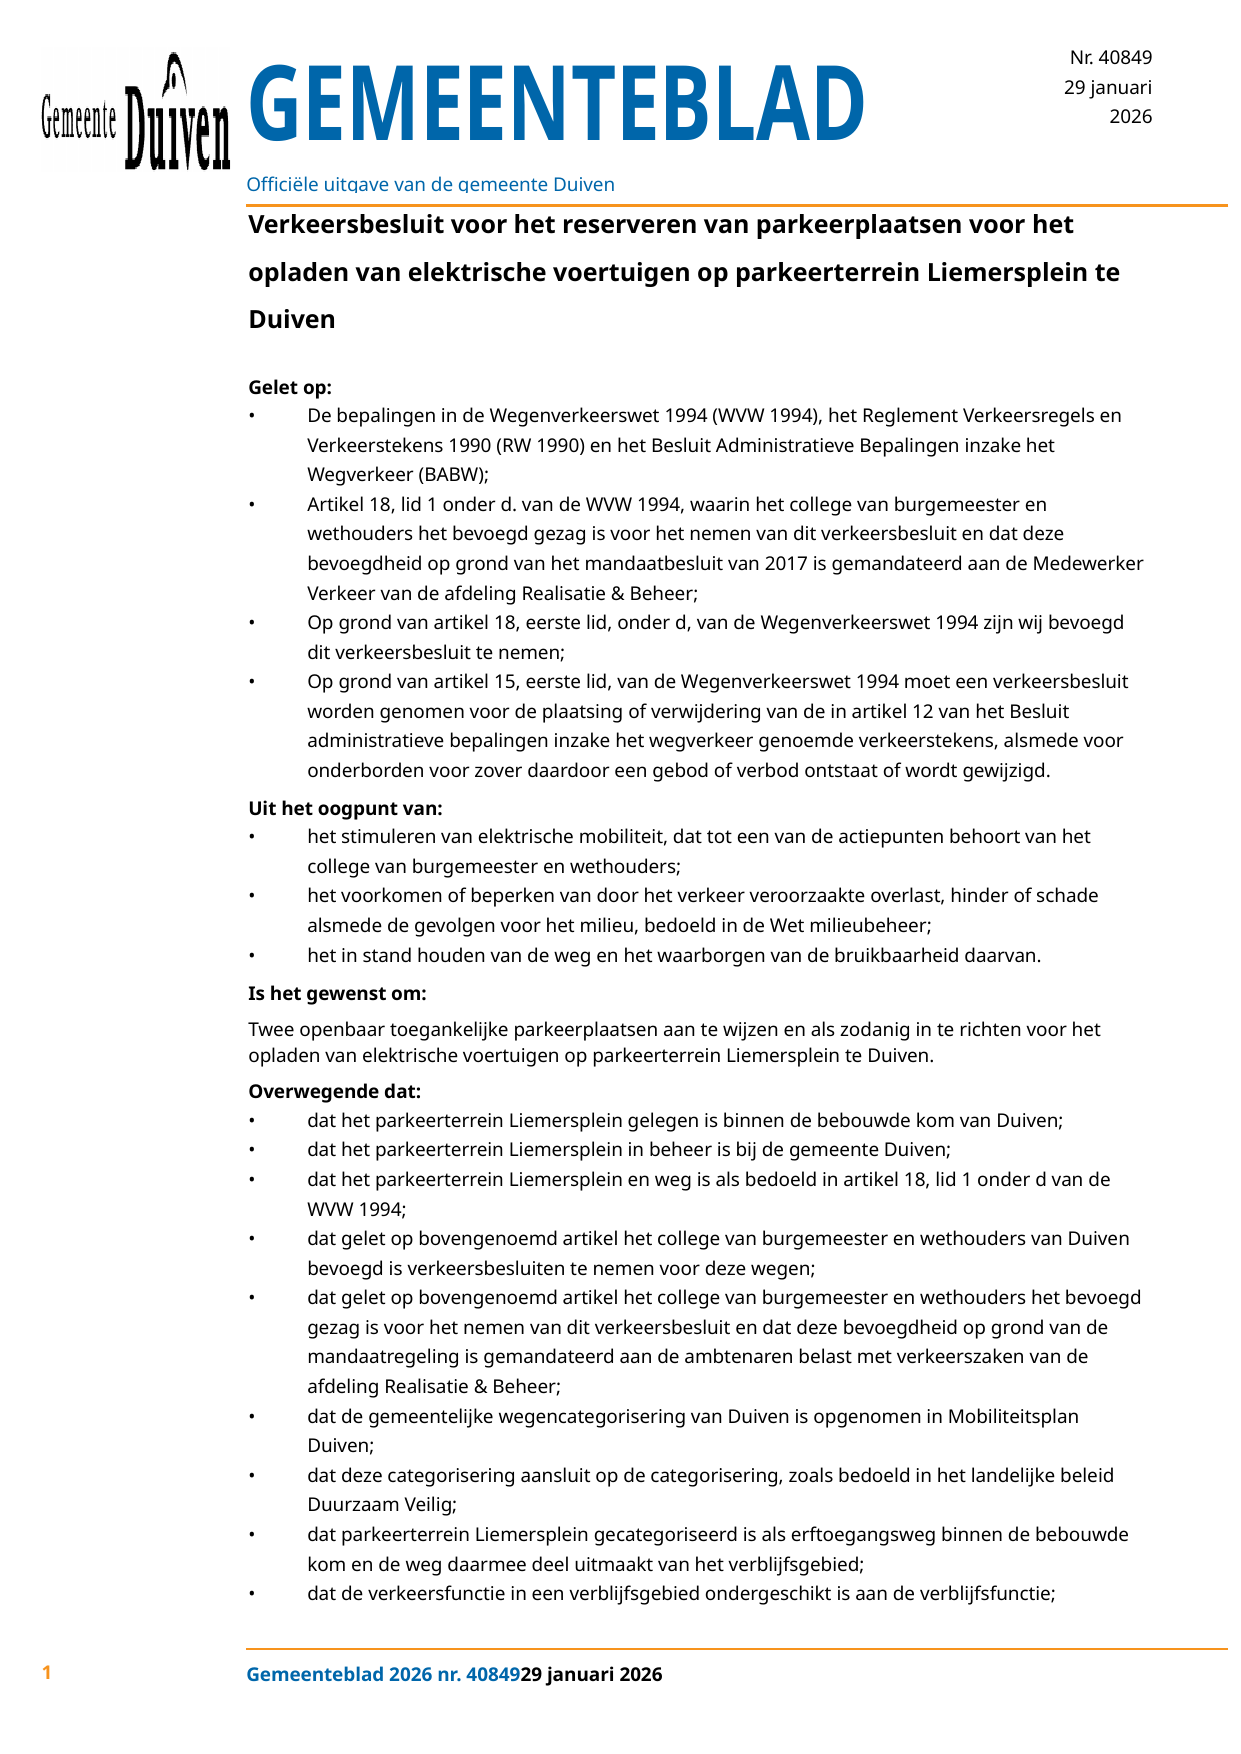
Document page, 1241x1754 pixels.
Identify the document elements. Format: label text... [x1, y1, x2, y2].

picture [41, 47, 231, 172]
list dat gelet op bovengenoemd artikel het college van burgemeester en wethouders het bevoegd gezag is voor het nemen van dit verkeersbesluit en dat deze bevoegdheid op grond van de mandaatregeling is gemandateerd aan de ambtenaren belast met verkeerszaken van de afdeling Realisatie & Beheer; [248, 1284, 1152, 1399]
list het stimuleren van elektrische mobiliteit, dat tot een van de actiepunten behoort van het college van burgemeester en wethouders; [248, 823, 1152, 879]
list Op grond van artikel 15, eerste lid, van de Wegenverkeerswet 1994 moet een verkeersbesluit worden genomen voor de plaatsing of verwijdering van de in artikel 12 van het Besluit administratieve bepalingen inzake het wegverkeer genoemde verkeerstekens, alsmede voor onderborden voor zover daardoor een gebod of verbod ontstaat of wordt gewijzigd. [248, 668, 1152, 783]
text Verkeersbesluit voor het reserveren van parkeerplaatsen voor het opladen van elektrische voertuigen op parkeerterrein Liemersplein te Duiven [248, 207, 1152, 336]
list De bepalingen in de Wegenverkeerswet 1994 (WVW 1994), het Reglement Verkeersregels en Verkeerstekens 1990 (RW 1990) en het Besluit Administratieve Bepalingen inzake het Wegverkeer (BABW); [248, 402, 1152, 487]
text Overwegende dat: [248, 1079, 1152, 1104]
list dat deze categorisering aansluit op de categorisering, zoals bedoeld in het landelijke beleid Duurzaam Veilig; [248, 1462, 1152, 1517]
list dat het parkeerterrein Liemersplein en weg is als bedoeld in artikel 18, lid 1 onder d van de WVW 1994; [248, 1166, 1152, 1222]
text Uit het oogpunt van: [248, 795, 1152, 821]
list dat het parkeerterrein Liemersplein in beheer is bij de gemeente Duiven; [248, 1137, 1152, 1162]
list dat parkeerterrein Liemersplein gecategoriseerd is als erftoegangsweg binnen de bebouwde kom en de weg daarmee deel uitmaakt van het verblijfsgebied; [248, 1521, 1152, 1577]
list dat de gemeentelijke wegencategorisering van Duiven is opgenomen in Mobiliteitsplan Duiven; [248, 1403, 1152, 1458]
text Is het gewenst om: [248, 980, 1152, 1005]
list Op grond van artikel 18, eerste lid, onder d, van de Wegenverkeerswet 1994 zijn wij bevoegd dit verkeersbesluit te nemen; [248, 609, 1152, 664]
list het in stand houden van de weg en het waarborgen van de bruikbaarheid daarvan. [248, 942, 1152, 967]
list Artikel 18, lid 1 onder d. van de WVW 1994, waarin het college van burgemeester en wethouders het bevoegd gezag is voor het nemen van dit verkeersbesluit en dat deze bevoegdheid op grond van het mandaatbesluit van 2017 is gemandateerd aan de Medewerker Verkeer van de afdeling Realisatie & Beheer; [248, 491, 1152, 605]
list dat de verkeersfunctie in een verblijfsgebied ondergeschikt is aan de verblijfsfunctie; [248, 1580, 1152, 1606]
list dat het parkeerterrein Liemersplein gelegen is binnen de bebouwde kom van Duiven; [248, 1107, 1152, 1133]
text Twee openbaar toegankelijke parkeerplaatsen aan te wijzen en als zodanig in te richten voor het opladen van elektrische voertuigen op parkeerterrein Liemersplein te Duiven. [248, 1016, 1152, 1068]
text Gelet op: [248, 374, 1152, 399]
list dat gelet op bovengenoemd artikel het college van burgemeester en wethouders van Duiven bevoegd is verkeersbesluiten te nemen voor deze wegen; [248, 1225, 1152, 1281]
list het voorkomen of beperken van door het verkeer veroorzaakte overlast, hinder of schade alsmede de gevolgen voor het milieu, bedoeld in de Wet milieubeheer; [248, 883, 1152, 938]
